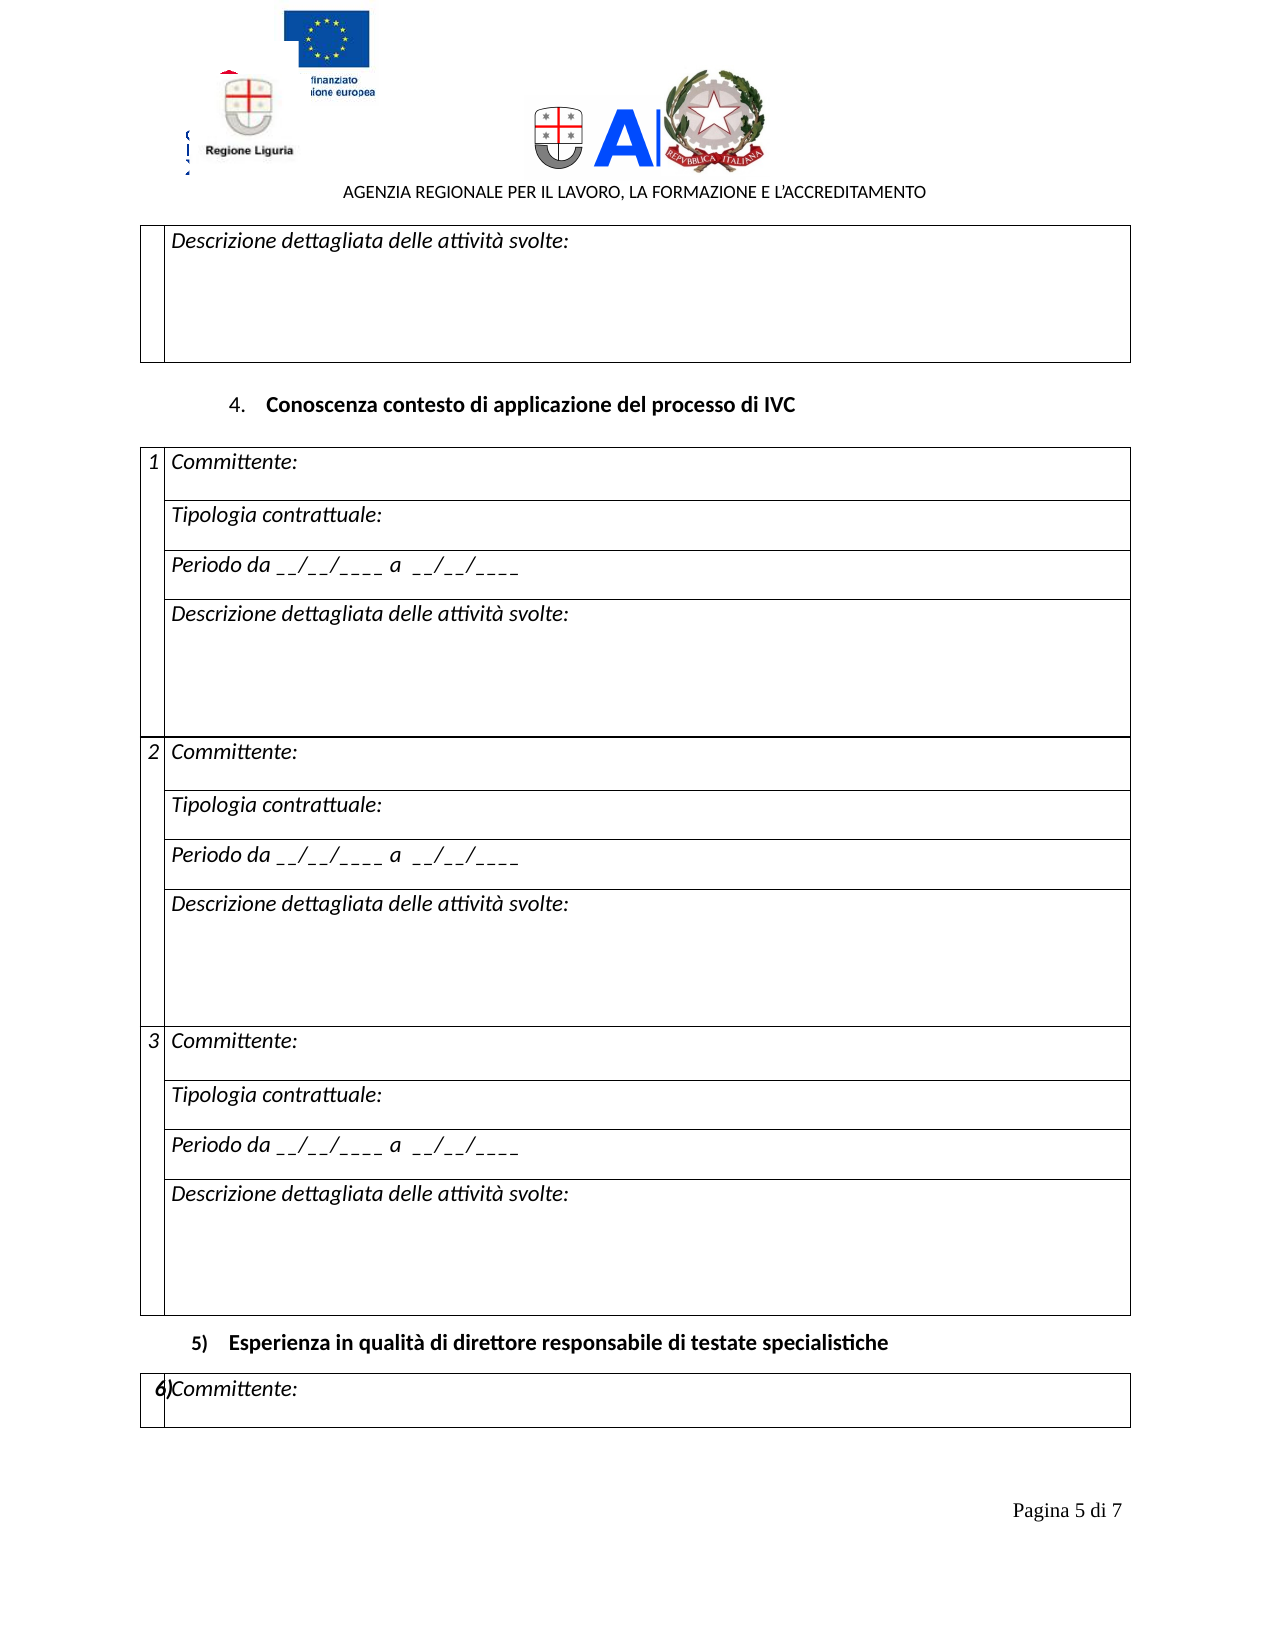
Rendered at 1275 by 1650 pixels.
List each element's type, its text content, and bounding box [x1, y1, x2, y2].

table_cell Periodo da __/__/____ a __/__/____ [165, 1130, 1130, 1179]
table_cell Tipologia contrattuale: [165, 1081, 1130, 1129]
table_header Committente: [165, 1027, 1130, 1080]
table_cell Tipologia contrattuale: [165, 501, 1130, 549]
table_header Committente: [165, 738, 1130, 790]
table_cell Periodo da __/__/____ a __/__/____ [165, 551, 1130, 599]
table_cell Descrizione dettagliata delle attività svolte: [165, 600, 1130, 736]
list Conoscenza contesto di applicazione del processo di IVC [228, 391, 1122, 418]
table_cell Descrizione dettagliata delle attività svolte: [165, 1180, 1130, 1315]
table_cell Periodo da __/__/____ a __/__/____ [165, 840, 1130, 889]
table_cell Descrizione dettagliata delle attività svolte: [165, 890, 1130, 1026]
table_header 1 [141, 1374, 164, 1427]
table_header Committente: [165, 1374, 1130, 1427]
table_header 2 [141, 738, 164, 1026]
table_header 1 [141, 448, 164, 736]
table_cell Descrizione dettagliata delle attività svolte: [165, 226, 1130, 362]
table_header [141, 226, 164, 362]
table_header Committente: [165, 448, 1130, 500]
list Esperienza in qualità di direttore responsabile di testate specialistiche [191, 1328, 1122, 1356]
table_header 3 [141, 1027, 164, 1315]
table_cell Tipologia contrattuale: [165, 791, 1130, 839]
